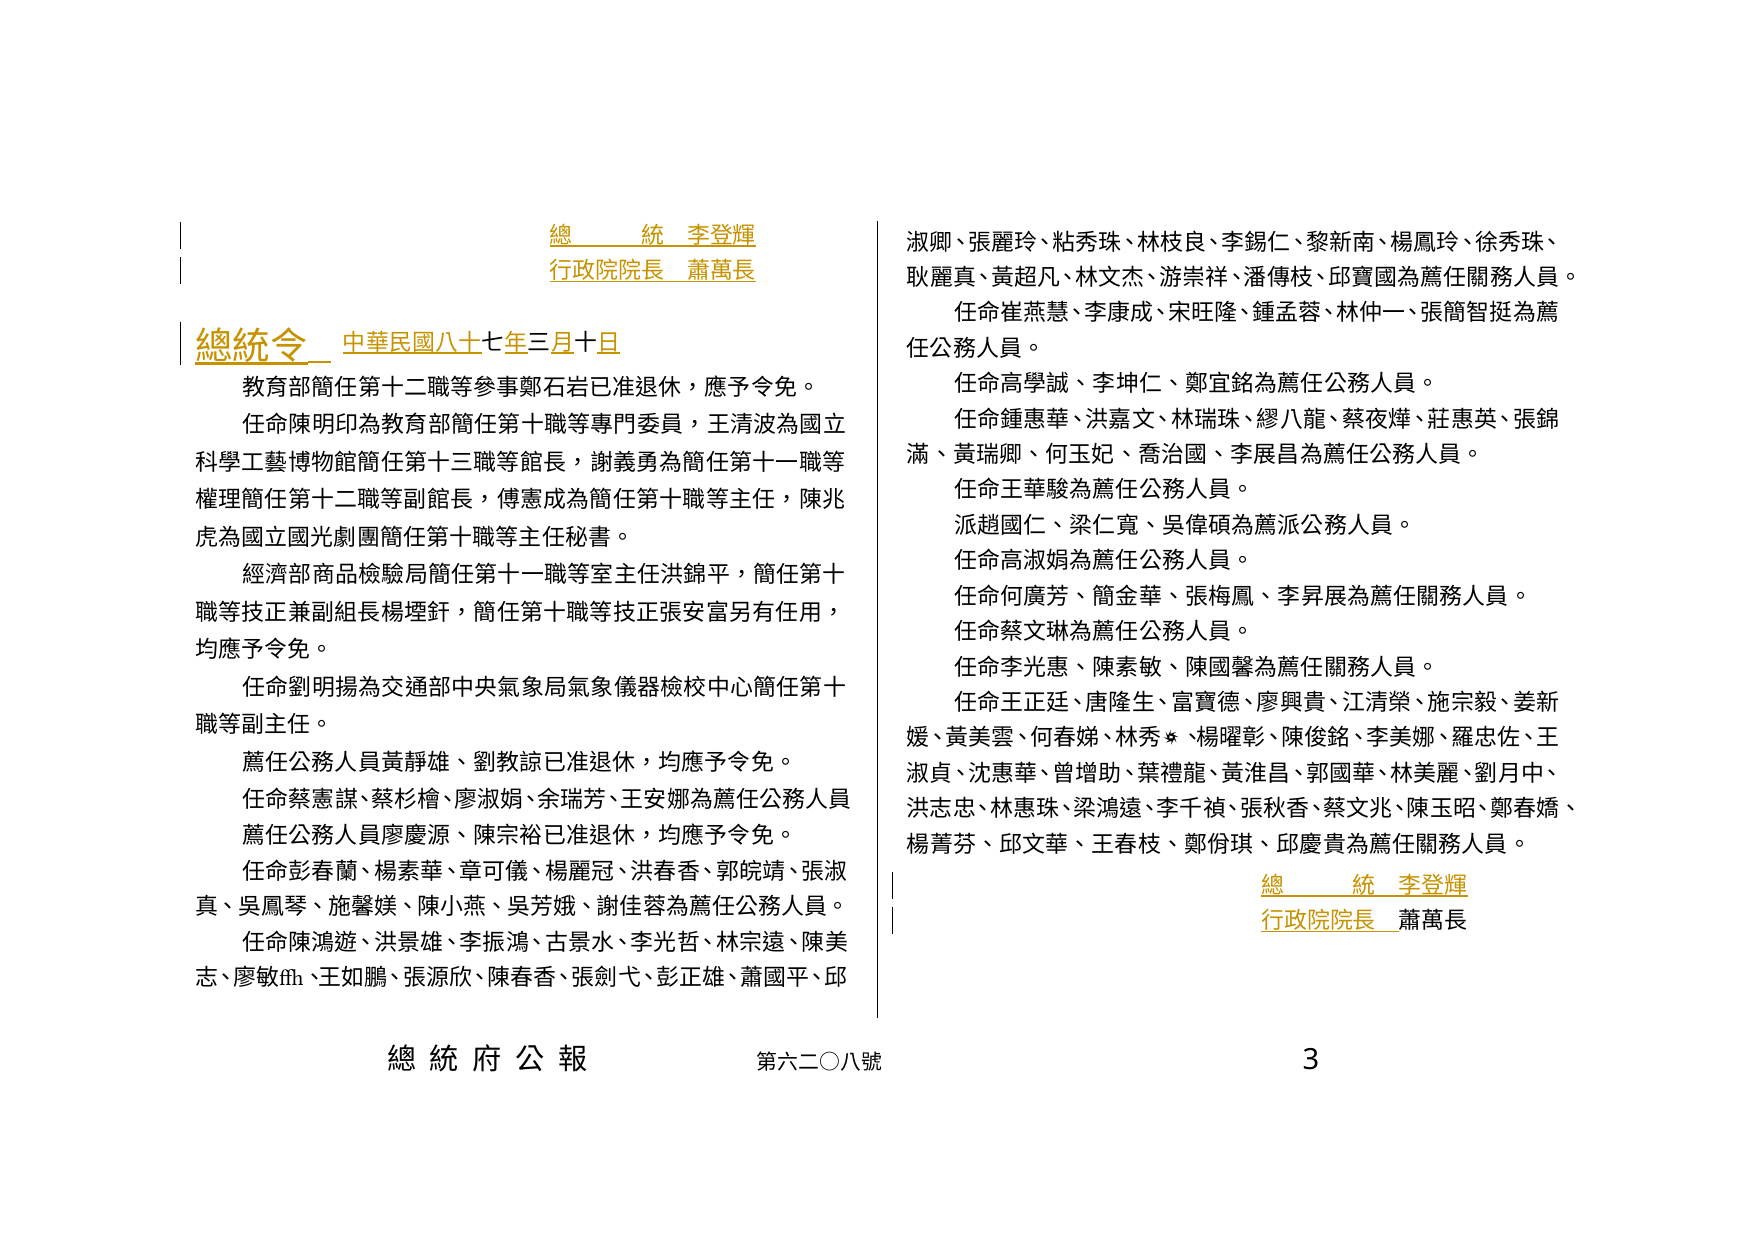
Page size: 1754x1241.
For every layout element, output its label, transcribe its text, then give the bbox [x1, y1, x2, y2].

text 任命彭春蘭、楊素華、章可儀、楊麗冠、洪春香、郭皖靖、張淑真、吳鳳琴、施馨媄、陳小燕、吳芳娥、謝佳蓉為薦任公務人員。 [195, 851, 847, 922]
text 任命蔡憲謀、蔡杉檜、廖淑娟、余瑞芳、王安娜為薦任公務人員。 [195, 778, 847, 815]
text 任命陳鴻遊、洪景雄、李振鴻、古景水、李光哲、林宗遠、陳美志、廖敏、王如鵬、張源欣、陳春香、張劍弋、彭正雄、蕭國平、邱淑卿、張麗玲、粘秀珠、林枝良、李錫仁、黎新南、楊鳳玲、徐秀珠、耿麗真、黃超凡、林文杰、游崇祥、潘傳枝、邱寶國為薦任關務人員。 [907, 222, 1559, 292]
text 任命陳鴻遊、洪景雄、李振鴻、古景水、李光哲、林宗遠、陳美志、廖敏、王如鵬、張源欣、陳春香、張劍弋、彭正雄、蕭國平、邱淑卿、張麗玲、粘秀珠、林枝良、李錫仁、黎新南、楊鳳玲、徐秀珠、耿麗真、黃超凡、林文杰、游崇祥、潘傳枝、邱寶國為薦任關務人員。 [195, 922, 847, 992]
table_header 總統令 [192, 322, 340, 365]
text 任命蔡文琳為薦任公務人員。 [907, 611, 1559, 647]
text 總 統 李登輝 [195, 222, 847, 249]
text 任命王華駿為薦任公務人員。 [907, 469, 1559, 505]
text 任命崔燕慧、李康成、宋旺隆、鍾孟蓉、林仲一、張簡智挺為薦任公務人員。 [907, 292, 1559, 363]
text 任命高學誠、李坤仁、鄭宜銘為薦任公務人員。 [907, 363, 1559, 399]
text 任命陳明印為教育部簡任第十職等專門委員，王清波為國立科學工藝博物館簡任第十三職等館長，謝義勇為簡任第十一職等權理簡任第十二職等副館長，傅憲成為簡任第十職等主任，陳兆虎為國立國光劇團簡任第十職等主任秘書。 [195, 403, 847, 553]
text 經濟部商品檢驗局簡任第十一職等室主任洪錦平，簡任第十職等技正兼副組長楊堙釬，簡任第十職等技正張安富另有任用，均應予令免。 [195, 553, 847, 665]
text 行政院院長 蕭萬長 [907, 907, 1559, 934]
text 行政院院長 蕭萬長 [195, 257, 847, 284]
text 任命何廣芳、簡金華、張梅鳳、李昇展為薦任關務人員。 [907, 576, 1559, 611]
text 任命高淑娟為薦任公務人員。 [907, 540, 1559, 576]
text 薦任公務人員廖慶源、陳宗裕已准退休，均應予令免。 [195, 815, 847, 851]
text 薦任公務人員黃靜雄、劉教諒已准退休，均應予令免。 [195, 740, 847, 778]
text 任命鍾惠華、洪嘉文、林瑞珠、繆八龍、蔡夜燁、莊惠英、張錦滿、黃瑞卿、何玉妃、喬治國、李展昌為薦任公務人員。 [907, 399, 1559, 469]
table_header 中華民國八十七年三月十日 [340, 322, 852, 365]
text 總 統 李登輝 [907, 872, 1559, 899]
text 任命劉明揚為交通部中央氣象局氣象儀器檢校中心簡任第十職等副主任。 [195, 665, 847, 740]
text 教育部簡任第十二職等參事鄭石岩已准退休，應予令免。 [195, 365, 847, 403]
text 派趙國仁、梁仁寬、吳偉碩為薦派公務人員。 [907, 505, 1559, 540]
text 任命王正廷、唐隆生、富寶德、廖興貴、江清榮、施宗毅、姜新媛、黃美雲、何春娣、林秀、楊曜彰、陳俊銘、李美娜、羅忠佐、王淑貞、沈惠華、曾增助、葉禮龍、黃淮昌、郭國華、林美麗、劉月中、洪志忠、林惠珠、梁鴻遠、李千禎、張秋香、蔡文兆、陳玉昭、鄭春嬌、楊菁芬、邱文華、王春枝、鄭佾琪、邱慶貴為薦任關務人員。 [907, 682, 1559, 859]
text 任命李光惠、陳素敏、陳國馨為薦任關務人員。 [907, 647, 1559, 682]
